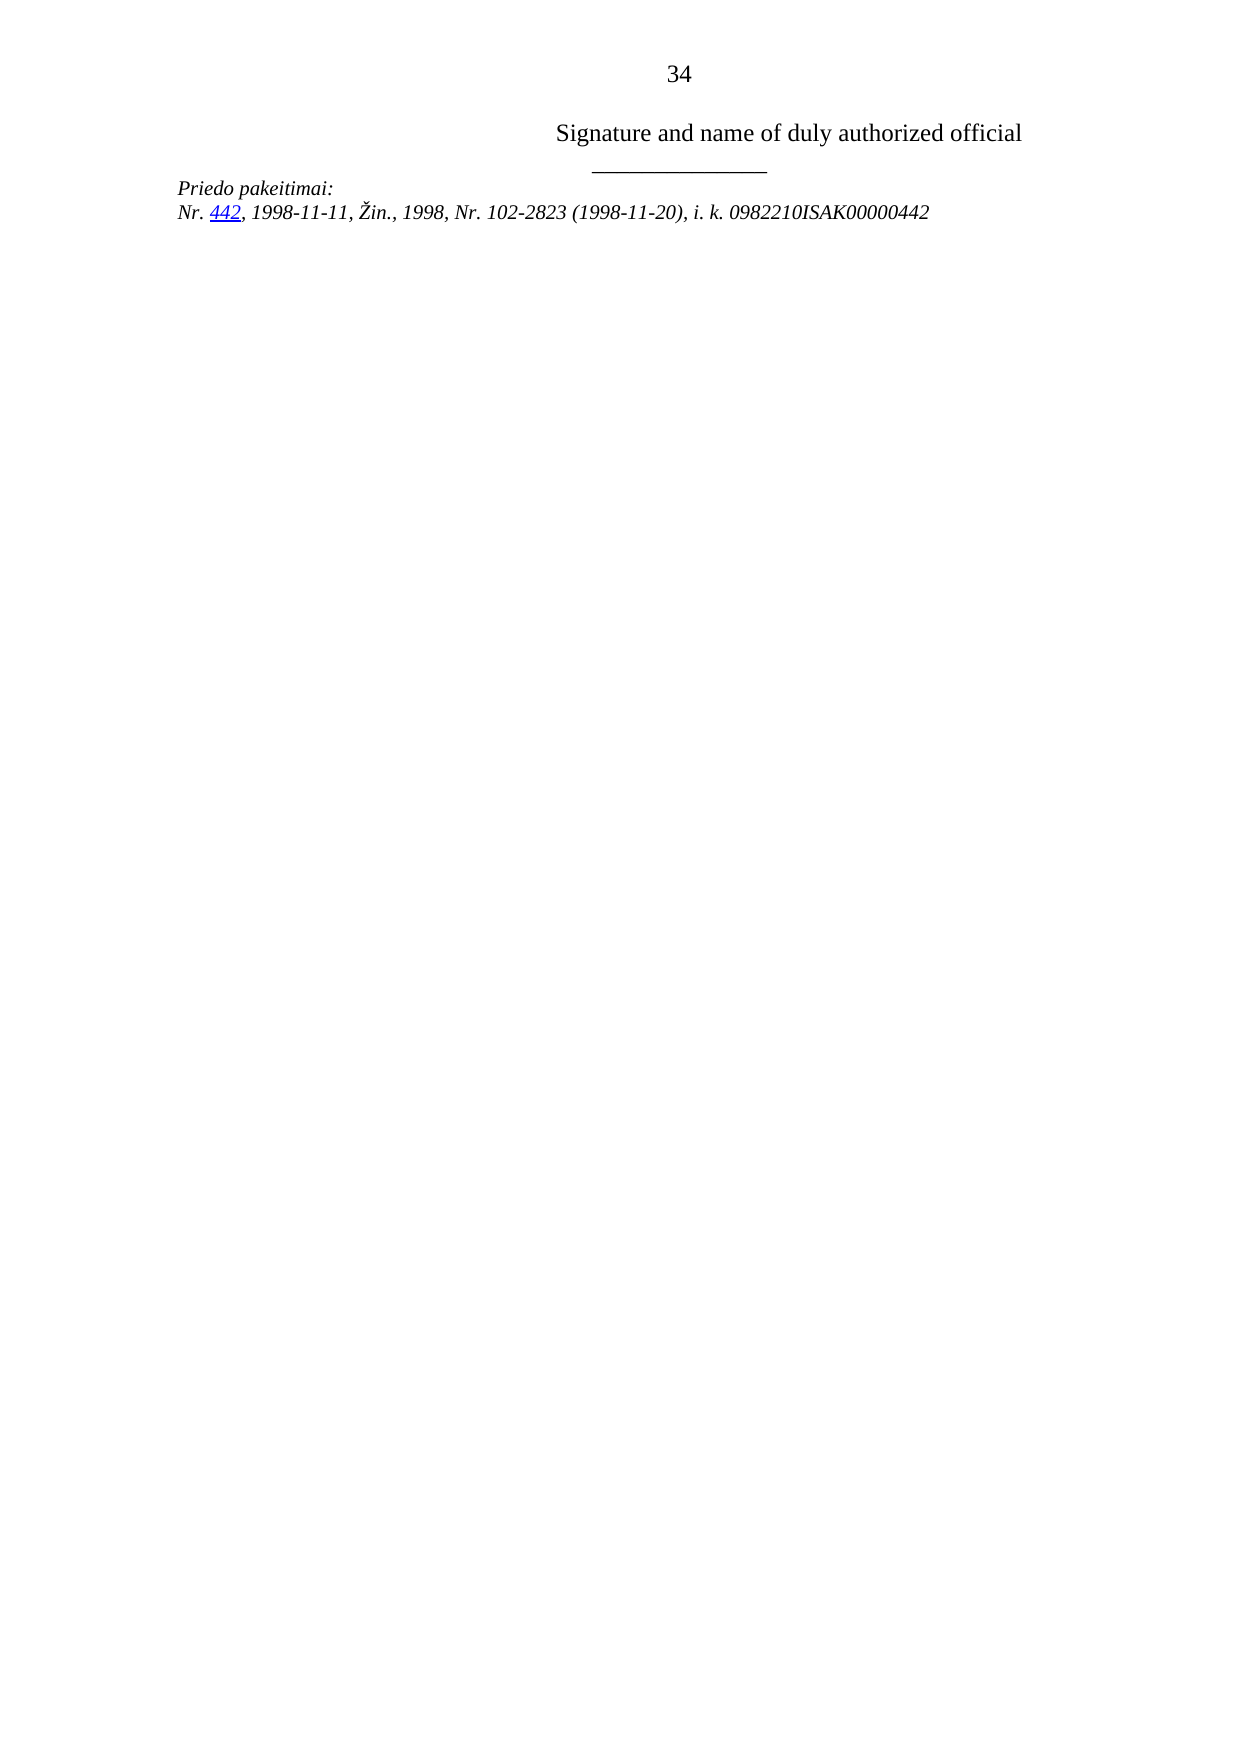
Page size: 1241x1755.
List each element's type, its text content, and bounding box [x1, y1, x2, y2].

text Signature and name of duly authorized official [177, 118, 1181, 147]
text ______________ [177, 147, 1181, 176]
text Priedo pakeitimai: [177, 176, 1181, 200]
text Nr. 442, 1998-11-11, Žin., 1998, Nr. 102-2823 (1998-11-20), i. k. 0982210ISAK00000442 [177, 200, 1181, 224]
